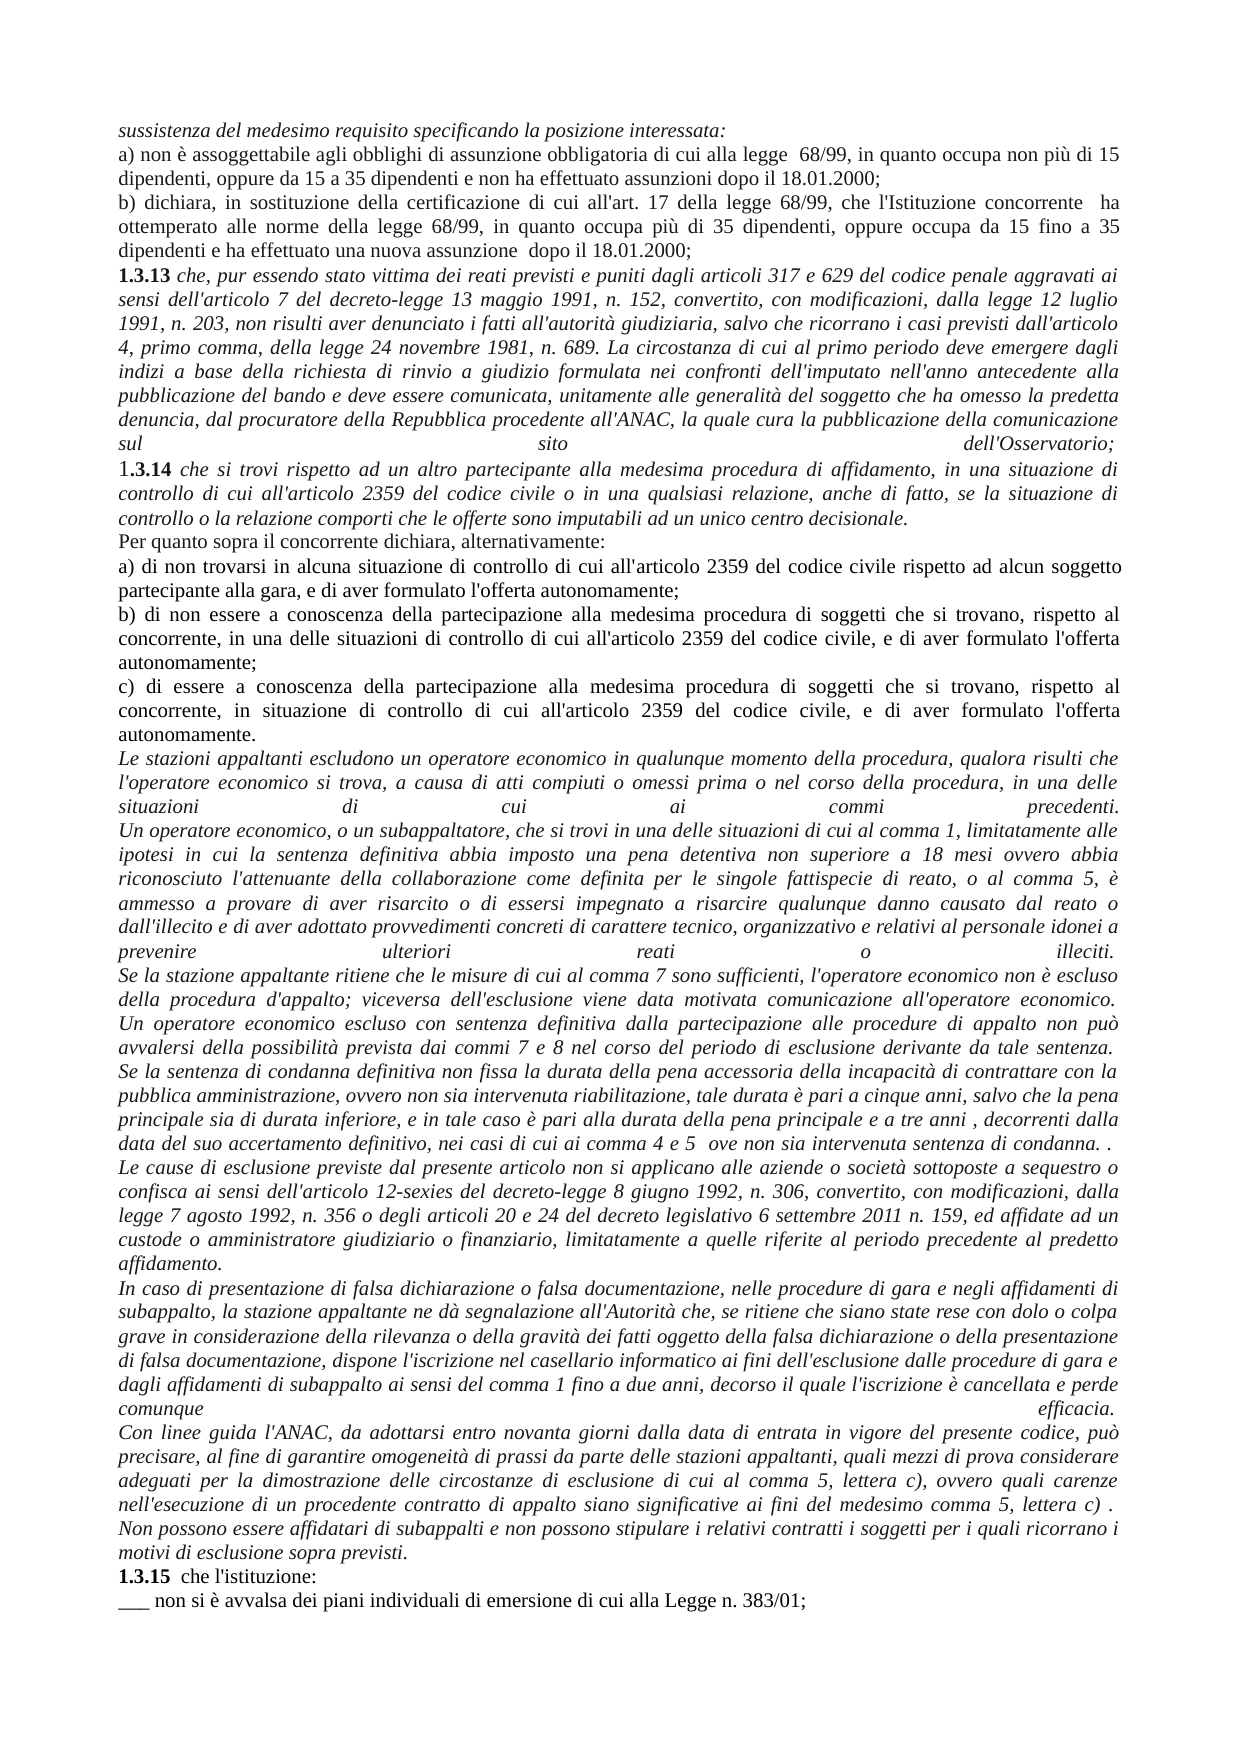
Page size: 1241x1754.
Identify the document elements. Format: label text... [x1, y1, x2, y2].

list ___ non si è avvalsa dei piani individuali di emersione di cui alla Legge n. 383/01; [118, 1588, 1122, 1612]
list sussistenza del medesimo requisito specificando la posizione interessata: [118, 118, 1122, 142]
list b) dichiara, in sostituzione della certificazione di cui all'art. 17 della legge 68/99, che l'Istituzione concorrente ha ottemperato alle norme della legge 68/99, in quanto occupa più di 35 dipendenti, oppure occupa da 15 fino a 35 dipendenti e ha effettuato una nuova assunzione dopo il 18.01.2000; [118, 190, 1122, 262]
list 1.3.13 che, pur essendo stato vittima dei reati previsti e puniti dagli articoli 317 e 629 del codice penale aggravati ai sensi dell'articolo 7 del decreto-legge 13 maggio 1991, n. 152, convertito, con modificazioni, dalla legge 12 luglio 1991, n. 203, non risulti aver denunciato i fatti all'autorità giudiziaria, salvo che ricorrano i casi previsti dall'articolo 4, primo comma, della legge 24 novembre 1981, n. 689. La circostanza di cui al primo periodo deve emergere dagli indizi a base della richiesta di rinvio a giudizio formulata nei confronti dell'imputato nell'anno antecedente alla pubblicazione del bando e deve essere comunicata, unitamente alle generalità del soggetto che ha omesso la predetta denuncia, dal procuratore della Repubblica procedente all'ANAC, la quale cura la pubblicazione della comunicazione sul sito dell'Osservatorio; 1.3.14 che si trovi rispetto ad un altro partecipante alla medesima procedura di affidamento, in una situazione di controllo di cui all'articolo 2359 del codice civile o in una qualsiasi relazione, anche di fatto, se la situazione di controllo o la relazione comporti che le offerte sono imputabili ad un unico centro decisionale. [118, 262, 1122, 529]
list Per quanto sopra il concorrente dichiara, alternativamente: [118, 529, 1122, 553]
list 1.3.15 che l'istituzione: [118, 1564, 1122, 1588]
list a) di non trovarsi in alcuna situazione di controllo di cui all'articolo 2359 del codice civile rispetto ad alcun soggetto partecipante alla gara, e di aver formulato l'offerta autonomamente; [118, 553, 1122, 602]
list Le stazioni appaltanti escludono un operatore economico in qualunque momento della procedura, qualora risulti che l'operatore economico si trova, a causa di atti compiuti o omessi prima o nel corso della procedura, in una delle situazioni di cui ai commi precedenti. Un operatore economico, o un subappaltatore, che si trovi in una delle situazioni di cui al comma 1, limitatamente alle ipotesi in cui la sentenza definitiva abbia imposto una pena detentiva non superiore a 18 mesi ovvero abbia riconosciuto l'attenuante della collaborazione come definita per le singole fattispecie di reato, o al comma 5, è ammesso a provare di aver risarcito o di essersi impegnato a risarcire qualunque danno causato dal reato o dall'illecito e di aver adottato provvedimenti concreti di carattere tecnico, organizzativo e relativi al personale idonei a prevenire ulteriori reati o illeciti. Se la stazione appaltante ritiene che le misure di cui al comma 7 sono sufficienti, l'operatore economico non è escluso della procedura d'appalto; viceversa dell'esclusione viene data motivata comunicazione all'operatore economico. Un operatore economico escluso con sentenza definitiva dalla partecipazione alle procedure di appalto non può avvalersi della possibilità prevista dai commi 7 e 8 nel corso del periodo di esclusione derivante da tale sentenza. Se la sentenza di condanna definitiva non fissa la durata della pena accessoria della incapacità di contrattare con la pubblica amministrazione, ovvero non sia intervenuta riabilitazione, tale durata è pari a cinque anni, salvo che la pena principale sia di durata inferiore, e in tale caso è pari alla durata della pena principale e a tre anni , decorrenti dalla data del suo accertamento definitivo, nei casi di cui ai comma 4 e 5 ove non sia intervenuta sentenza di condanna. . Le cause di esclusione previste dal presente articolo non si applicano alle aziende o società sottoposte a sequestro o confisca ai sensi dell'articolo 12-sexies del decreto-legge 8 giugno 1992, n. 306, convertito, con modificazioni, dalla legge 7 agosto 1992, n. 356 o degli articoli 20 e 24 del decreto legislativo 6 settembre 2011 n. 159, ed affidate ad un custode o amministratore giudiziario o finanziario, limitatamente a quelle riferite al periodo precedente al predetto affidamento. In caso di presentazione di falsa dichiarazione o falsa documentazione, nelle procedure di gara e negli affidamenti di subappalto, la stazione appaltante ne dà segnalazione all'Autorità che, se ritiene che siano state rese con dolo o colpa grave in considerazione della rilevanza o della gravità dei fatti oggetto della falsa dichiarazione o della presentazione di falsa documentazione, dispone l'iscrizione nel casellario informatico ai fini dell'esclusione dalle procedure di gara e dagli affidamenti di subappalto ai sensi del comma 1 fino a due anni, decorso il quale l'iscrizione è cancellata e perde comunque efficacia. Con linee guida l'ANAC, da adottarsi entro novanta giorni dalla data di entrata in vigore del presente codice, può precisare, al fine di garantire omogeneità di prassi da parte delle stazioni appaltanti, quali mezzi di prova considerare adeguati per la dimostrazione delle circostanze di esclusione di cui al comma 5, lettera c), ovvero quali carenze nell'esecuzione di un procedente contratto di appalto siano significative ai fini del medesimo comma 5, lettera c) . Non possono essere affidatari di subappalti e non possono stipulare i relativi contratti i soggetti per i quali ricorrano i motivi di esclusione sopra previsti. [118, 746, 1122, 1564]
list b) di non essere a conoscenza della partecipazione alla medesima procedura di soggetti che si trovano, rispetto al concorrente, in una delle situazioni di controllo di cui all'articolo 2359 del codice civile, e di aver formulato l'offerta autonomamente; [118, 602, 1122, 674]
list c) di essere a conoscenza della partecipazione alla medesima procedura di soggetti che si trovano, rispetto al concorrente, in situazione di controllo di cui all'articolo 2359 del codice civile, e di aver formulato l'offerta autonomamente. [118, 674, 1122, 746]
list a) non è assoggettabile agli obblighi di assunzione obbligatoria di cui alla legge 68/99, in quanto occupa non più di 15 dipendenti, oppure da 15 a 35 dipendenti e non ha effettuato assunzioni dopo il 18.01.2000; [118, 142, 1122, 190]
